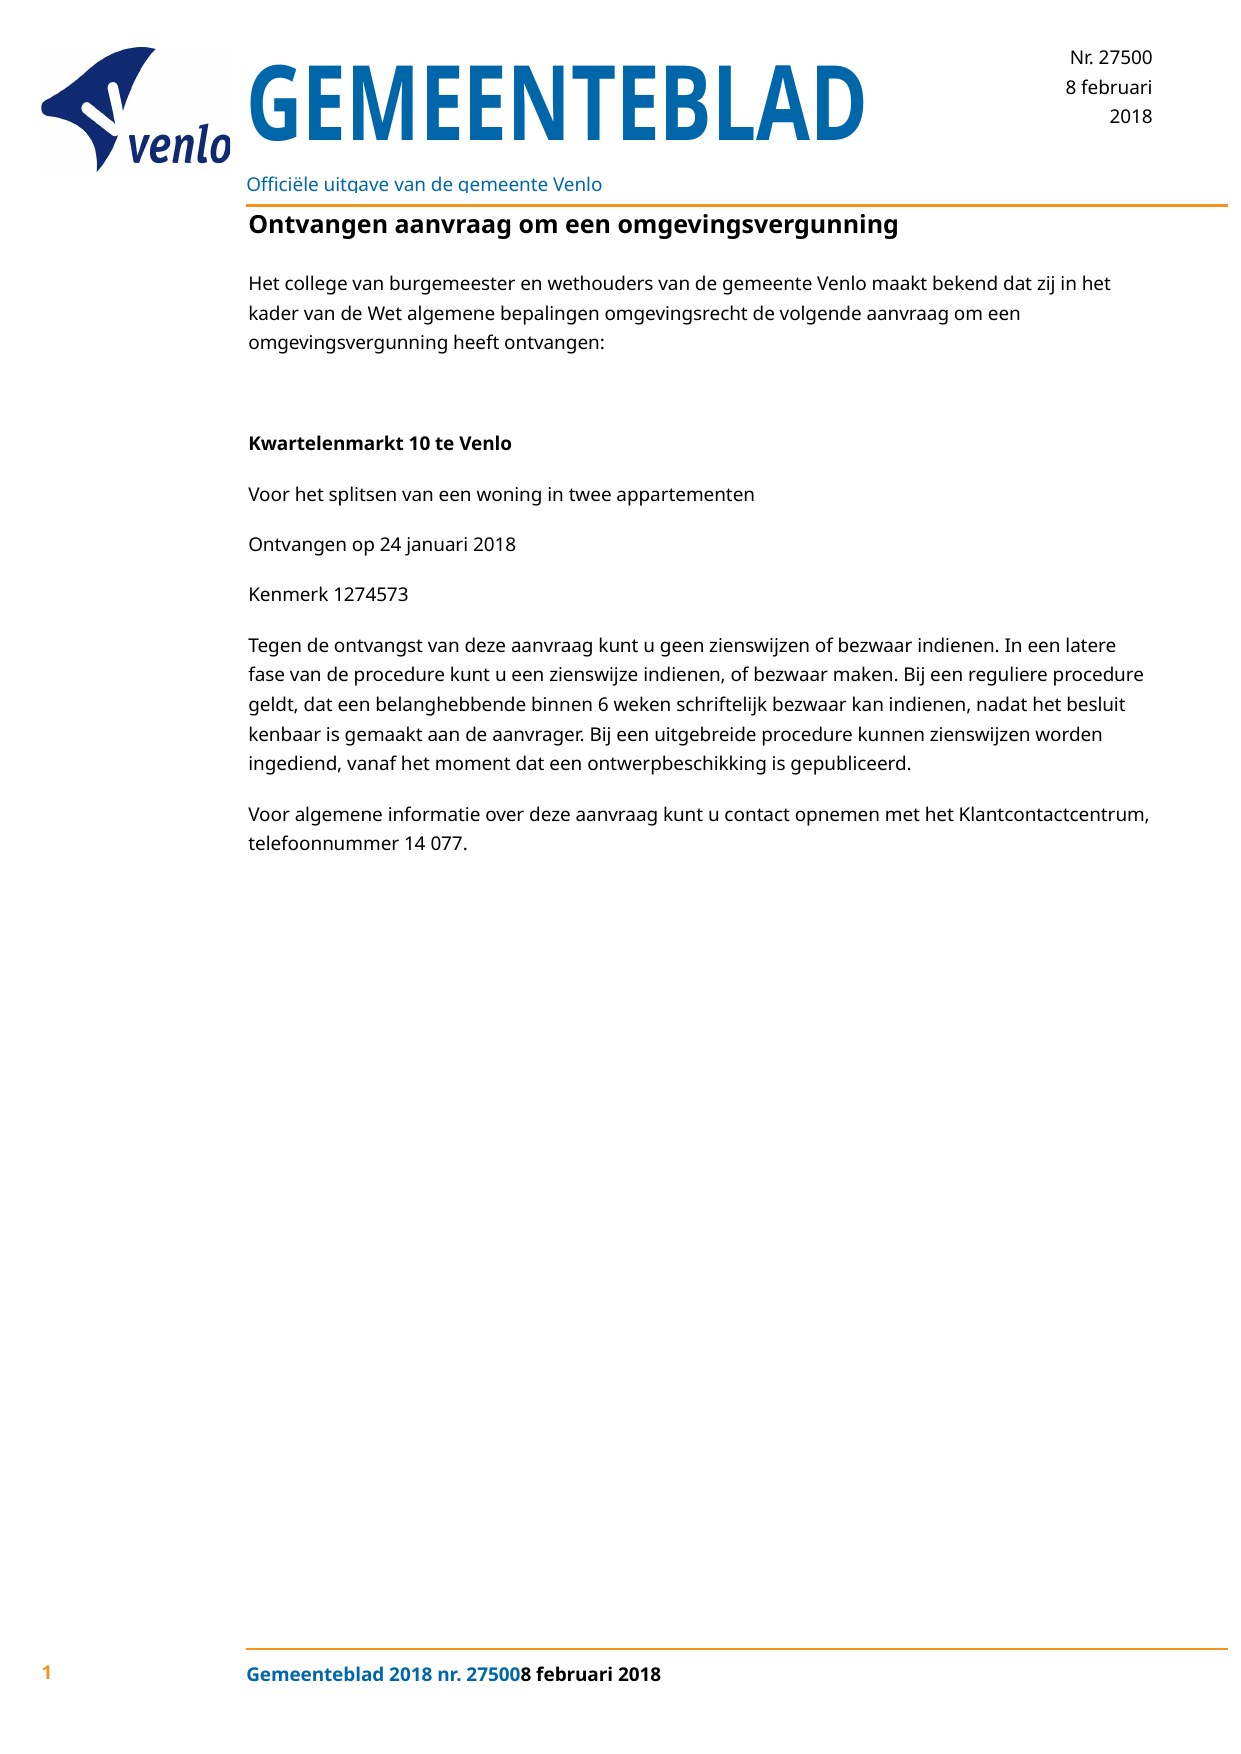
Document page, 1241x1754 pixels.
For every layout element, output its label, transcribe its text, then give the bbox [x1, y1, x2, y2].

text Tegen de ontvangst van deze aanvraag kunt u geen zienswijzen of bezwaar indienen. In een latere fase van de procedure kunt u een zienswijze indienen, of bezwaar maken. Bij een reguliere procedure geldt, dat een belanghebbende binnen 6 weken schriftelijk bezwaar kan indienen, nadat het besluit kenbaar is gemaakt aan de aanvrager. Bij een uitgebreide procedure kunnen zienswijzen worden ingediend, vanaf het moment dat een ontwerpbeschikking is gepubliceerd. [248, 632, 1152, 776]
text Ontvangen op 24 januari 2018 [248, 531, 1152, 557]
text Kenmerk 1274573 [248, 582, 1152, 607]
text Voor algemene informatie over deze aanvraag kunt u contact opnemen met het Klantcontactcentrum, telefoonnummer 14 077. [248, 801, 1152, 856]
text Kwartelenmarkt 10 te Venlo [248, 430, 1152, 456]
text Het college van burgemeester en wethouders van de gemeente Venlo maakt bekend dat zij in het kader van de Wet algemene bepalingen omgevingsrecht de volgende aanvraag om een omgevingsvergunning heeft ontvangen: [248, 270, 1152, 355]
text Voor het splitsen van een woning in twee appartementen [248, 481, 1152, 506]
picture [41, 47, 231, 172]
text Ontvangen aanvraag om een omgevingsvergunning [248, 207, 1152, 241]
